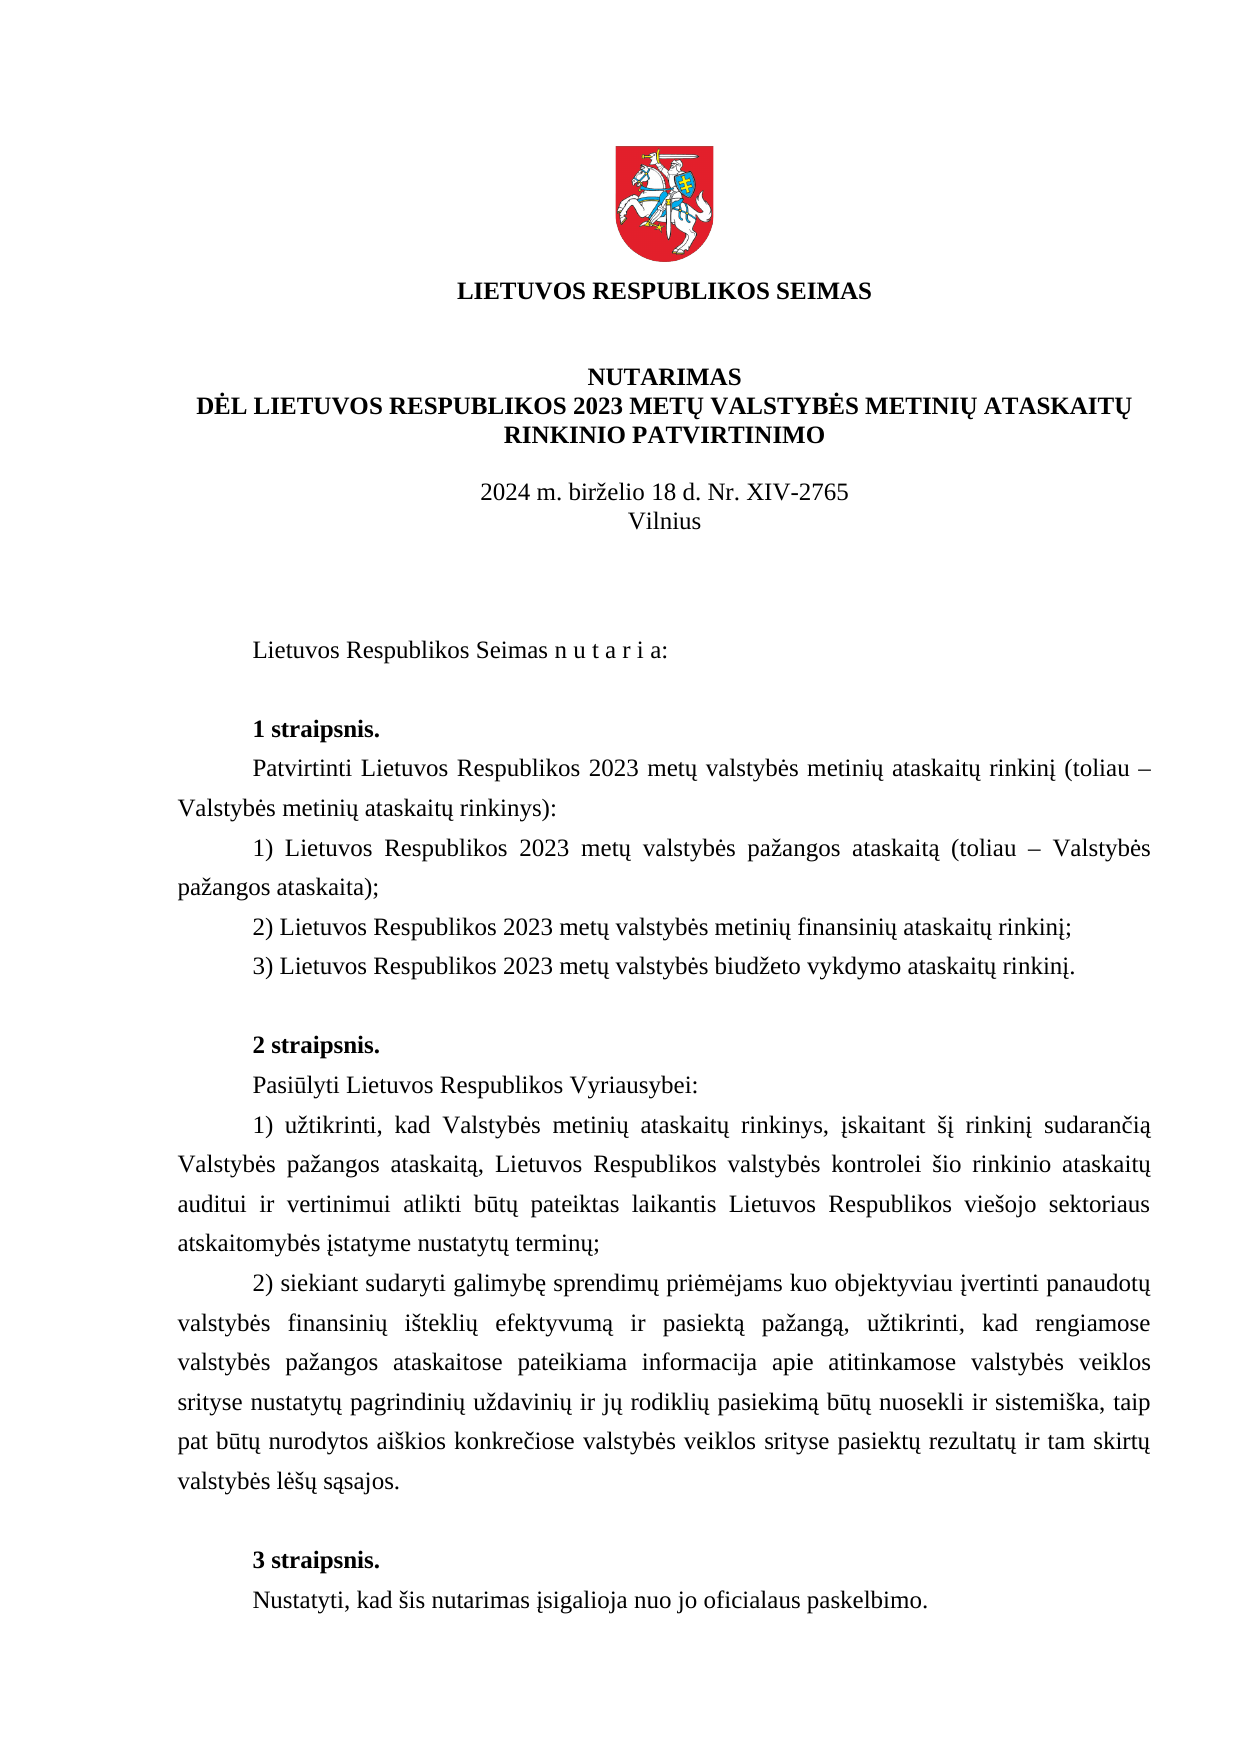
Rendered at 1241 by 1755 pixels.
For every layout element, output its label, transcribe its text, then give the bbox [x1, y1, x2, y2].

text NUTARIMAS [177, 362, 1152, 391]
text Nustatyti, kad šis nutarimas įsigalioja nuo jo oficialaus paskelbimo. [177, 1574, 1152, 1613]
text 1) Lietuvos Respublikos 2023 metų valstybės pažangos ataskaitą (toliau – Valstybės pažangos ataskaita); [177, 822, 1152, 901]
text Patvirtinti Lietuvos Respublikos 2023 metų valstybės metinių ataskaitų rinkinį (toliau – Valstybės metinių ataskaitų rinkinys): [177, 743, 1152, 822]
text LIETUVOS RESPUBLIKOS SEIMAS [177, 276, 1152, 305]
text 2 straipsnis. [177, 1020, 1152, 1059]
text DĖL LIETUVOS RESPUBLIKOS 2023 METŲ VALSTYBĖS METINIŲ ATASKAITŲ RINKINIO PATVIRTINIMO [177, 391, 1152, 448]
text 1) užtikrinti, kad Valstybės metinių ataskaitų rinkinys, įskaitant šį rinkinį sudarančią Valstybės pažangos ataskaitą, Lietuvos Respublikos valstybės kontrolei šio rinkinio ataskaitų auditui ir vertinimui atlikti būtų pateiktas laikantis Lietuvos Respublikos viešojo sektoriaus atskaitomybės įstatyme nustatytų terminų; [177, 1099, 1152, 1257]
text 2) siekiant sudaryti galimybę sprendimų priėmėjams kuo objektyviau įvertinti panaudotų valstybės finansinių išteklių efektyvumą ir pasiektą pažangą, užtikrinti, kad rengiamose valstybės pažangos ataskaitose pateikiama informacija apie atitinkamose valstybės veiklos srityse nustatytų pagrindinių uždavinių ir jų rodiklių pasiekimą būtų nuosekli ir sistemiška, taip pat būtų nurodytos aiškios konkrečiose valstybės veiklos srityse pasiektų rezultatų ir tam skirtų valstybės lėšų sąsajos. [177, 1257, 1152, 1495]
text Pasiūlyti Lietuvos Respublikos Vyriausybei: [177, 1059, 1152, 1099]
text 3 straipsnis. [177, 1534, 1152, 1574]
text 2) Lietuvos Respublikos 2023 metų valstybės metinių finansinių ataskaitų rinkinį; [177, 901, 1152, 941]
text 2024 m. birželio 18 d. Nr. XIV-2765 [177, 477, 1152, 506]
text 3) Lietuvos Respublikos 2023 metų valstybės biudžeto vykdymo ataskaitų rinkinį. [177, 941, 1152, 980]
text 1 straipsnis. [177, 703, 1152, 743]
text Vilnius [177, 506, 1152, 535]
text Lietuvos Respublikos Seimas nutaria: [177, 624, 1152, 663]
